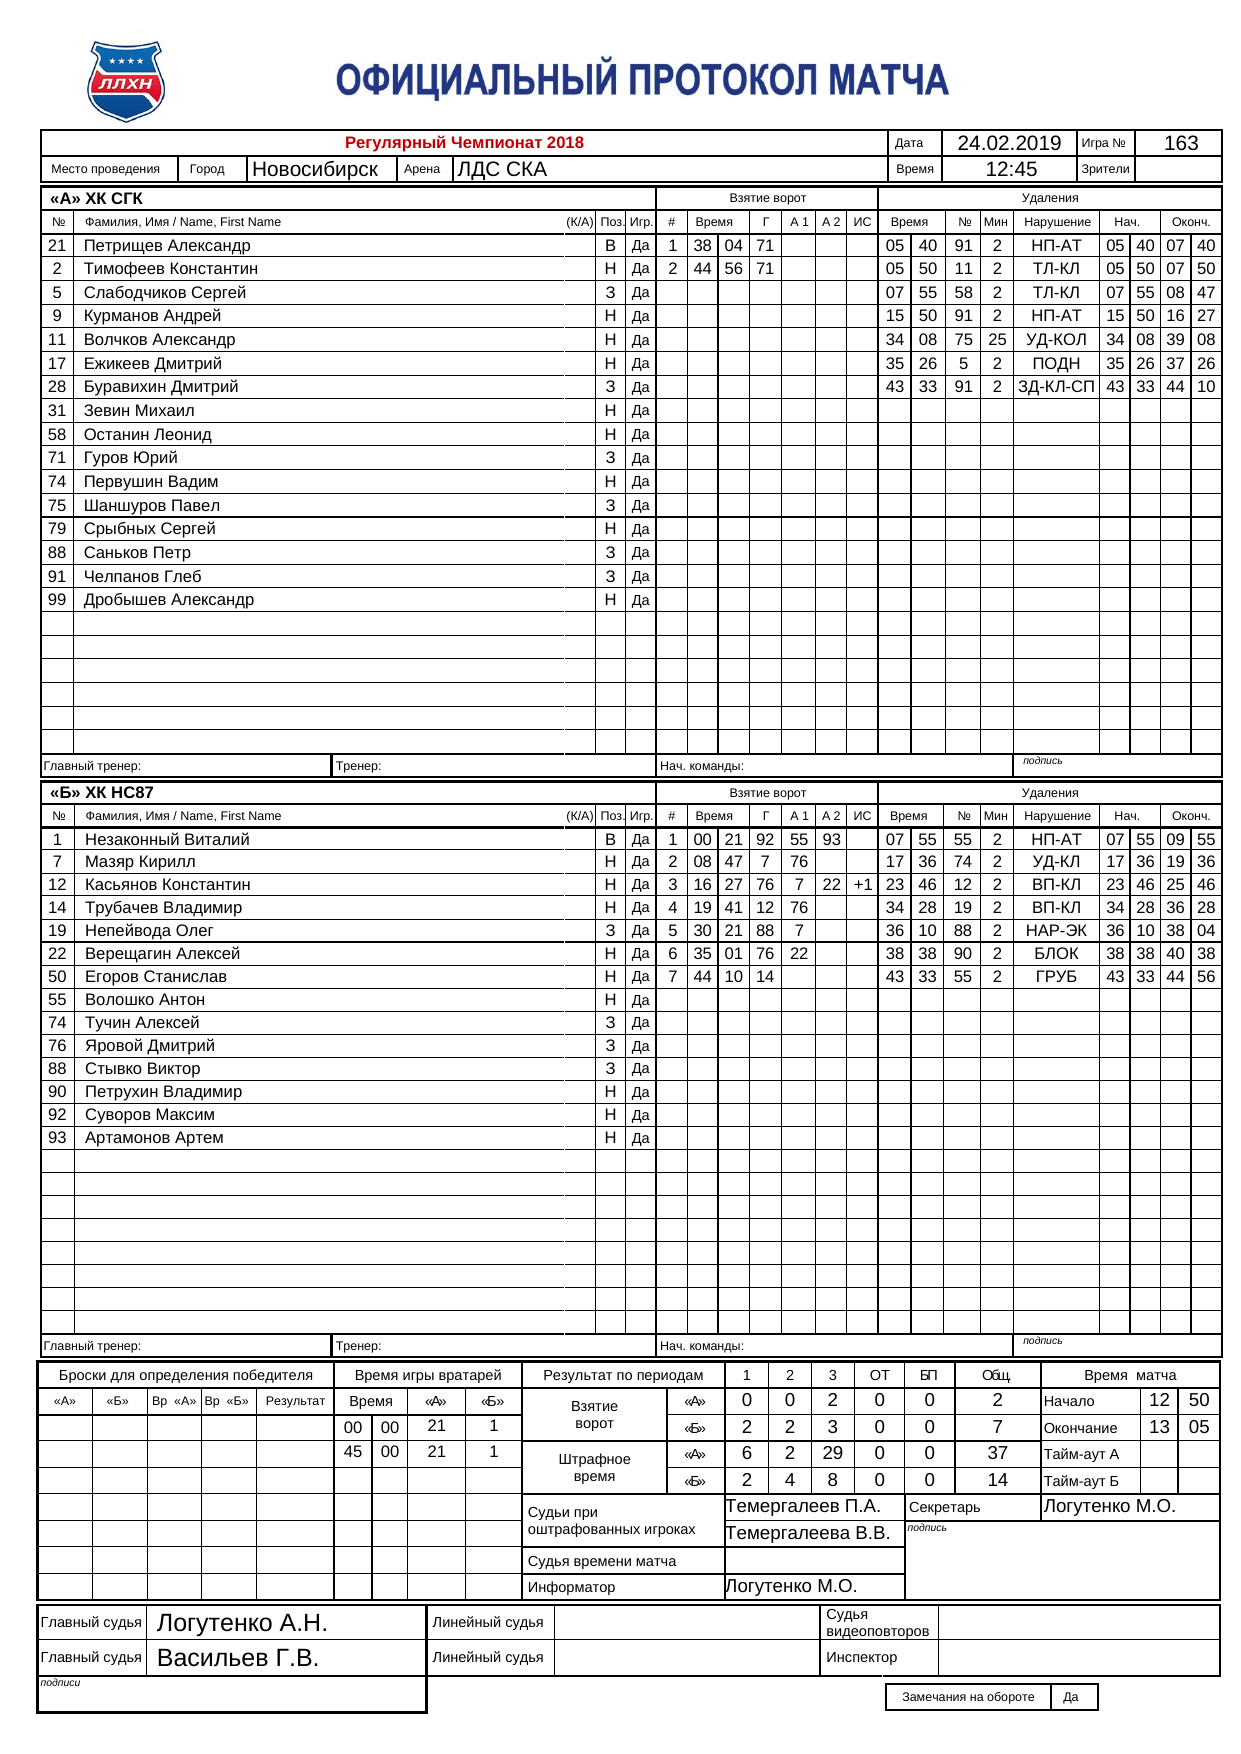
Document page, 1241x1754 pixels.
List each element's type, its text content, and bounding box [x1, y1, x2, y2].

table_cell [847, 989, 877, 1011]
table_cell 2 [981, 376, 1013, 398]
table_cell Вр «Б» [202, 1389, 256, 1413]
table_cell 28 [1131, 896, 1160, 918]
table_cell Да [626, 470, 655, 493]
table_cell [148, 1547, 201, 1573]
table_cell [912, 1150, 943, 1172]
table_cell [565, 1058, 595, 1079]
table_cell [1192, 399, 1221, 422]
table_cell Н [596, 896, 625, 918]
table_cell [257, 1574, 333, 1599]
table_cell [847, 1081, 877, 1103]
table_cell Судья времени матча [523, 1548, 724, 1573]
table_cell [981, 1242, 1013, 1264]
table_cell [42, 1311, 74, 1333]
table_cell [42, 683, 73, 706]
table_cell [719, 730, 749, 753]
table_cell 76 [782, 896, 815, 918]
table_cell 12 [1141, 1389, 1177, 1413]
table_cell 12 [944, 874, 980, 895]
table_cell 00 [335, 1416, 371, 1440]
table_cell [750, 588, 781, 611]
table_cell [1131, 470, 1160, 493]
table_cell [93, 1494, 147, 1520]
table_cell [750, 541, 781, 564]
table_cell [816, 328, 846, 351]
table_cell [782, 541, 815, 564]
table_cell 55 [912, 829, 943, 849]
table_cell [816, 612, 846, 634]
table_cell [75, 1173, 564, 1195]
table_cell [1161, 683, 1190, 706]
table_cell [912, 636, 945, 658]
table_cell Н [596, 966, 625, 987]
table_cell 55 [1192, 829, 1221, 849]
table_cell [816, 1196, 846, 1218]
table_cell Да [626, 850, 655, 872]
table_cell [74, 707, 564, 729]
table_cell [565, 1288, 595, 1310]
table_cell [719, 1081, 749, 1103]
table_cell [626, 707, 655, 729]
table_cell [1100, 1012, 1129, 1033]
table_cell [1161, 1265, 1190, 1287]
table_cell [1100, 989, 1129, 1011]
table_cell [257, 1441, 333, 1467]
table_cell [816, 1311, 846, 1333]
table_cell [944, 1196, 980, 1218]
table_cell [626, 1219, 655, 1241]
table_cell 11 [42, 328, 73, 351]
table_cell 2 [769, 1442, 811, 1467]
table_cell [912, 1265, 943, 1287]
table_header «Б» ХК HC87 [42, 783, 655, 803]
table_cell [719, 683, 749, 706]
table_cell Игр. [626, 805, 655, 826]
table_cell [719, 707, 749, 729]
table_cell 44 [688, 257, 717, 280]
table_cell [1100, 446, 1129, 469]
table_cell [816, 850, 846, 872]
table_cell [428, 1677, 882, 1711]
table_cell [42, 1265, 74, 1287]
table_cell [1131, 1288, 1160, 1310]
table_cell Линейный судья [428, 1606, 554, 1639]
table_cell [750, 1012, 781, 1033]
table_cell [816, 518, 846, 540]
table_cell Да [626, 1127, 655, 1149]
table_cell [981, 1081, 1013, 1103]
table_cell [1100, 1150, 1129, 1172]
table_cell [74, 683, 564, 706]
table_cell Тренер: [333, 755, 655, 776]
table_cell [946, 565, 980, 587]
table_cell 88 [944, 920, 980, 941]
table_cell [1131, 707, 1160, 729]
table_cell Мин [981, 805, 1013, 826]
table_cell [39, 1547, 92, 1573]
table_cell Нач. [1100, 805, 1160, 826]
table_cell [257, 1468, 333, 1493]
table_cell «А» [668, 1389, 724, 1413]
table_cell [626, 612, 655, 634]
table_cell Н [596, 989, 625, 1011]
table_cell [565, 730, 595, 753]
table_cell 44 [1161, 376, 1190, 398]
table_cell [879, 518, 910, 540]
table_cell [816, 1219, 846, 1241]
table_header Результат по периодам [523, 1363, 724, 1387]
table_cell 08 [1192, 328, 1221, 351]
table_cell [782, 1058, 815, 1079]
table_cell [408, 1468, 465, 1493]
table_cell [847, 730, 877, 753]
table_cell Петрищев Александр [74, 235, 564, 256]
table_cell [847, 328, 877, 351]
table_cell Да [626, 966, 655, 987]
table_cell [1192, 1219, 1221, 1241]
table_cell [596, 1150, 625, 1172]
table_cell [719, 1242, 749, 1264]
table_cell 01 [719, 943, 749, 964]
table_cell Да [626, 257, 655, 280]
table_cell # [657, 211, 687, 233]
table_cell 0 [769, 1389, 811, 1413]
table_cell Нач. [1100, 211, 1160, 233]
table_cell [782, 1265, 815, 1287]
table_cell [816, 943, 846, 964]
table_cell [373, 1521, 407, 1546]
table_cell [1161, 1081, 1190, 1103]
table_cell 39 [1161, 328, 1190, 351]
table_cell Окончание [1042, 1415, 1140, 1440]
table_cell Зрители [1078, 157, 1134, 181]
table_cell [879, 1288, 910, 1310]
table_header Удаления [879, 188, 1221, 209]
table_cell Главный судья [39, 1640, 146, 1675]
table_cell [1192, 1104, 1221, 1126]
table_cell [688, 1127, 717, 1149]
table_cell [944, 1242, 980, 1264]
table_cell 3 [657, 874, 687, 895]
table_cell № [946, 211, 980, 233]
table_cell [657, 1196, 687, 1218]
table_cell Информатор [523, 1575, 724, 1599]
table_cell [565, 399, 595, 422]
table_cell [657, 1242, 687, 1264]
table_cell подписи [39, 1677, 425, 1711]
table_cell Гуров Юрий [74, 446, 564, 469]
table_cell [981, 446, 1013, 469]
table_cell 55 [1131, 281, 1160, 303]
table_cell [750, 636, 781, 658]
table_cell [688, 541, 717, 564]
table_cell [657, 328, 687, 351]
table_cell [657, 352, 687, 374]
table_cell 34 [879, 896, 910, 918]
table_cell [373, 1574, 407, 1599]
table_cell Линейный судья [428, 1640, 554, 1675]
table_cell 10 [1131, 920, 1160, 941]
table_cell [1161, 1058, 1190, 1079]
table_cell Стывко Виктор [75, 1058, 564, 1079]
table_cell 93 [816, 829, 846, 849]
table_cell [565, 1173, 595, 1195]
table_cell [944, 1219, 980, 1241]
table_cell Нач. команды: [657, 755, 1012, 776]
table_cell [847, 1150, 877, 1172]
table_cell 29 [812, 1442, 854, 1467]
table_cell 0 [855, 1389, 904, 1413]
table_cell Да [626, 376, 655, 398]
table_cell [719, 1288, 749, 1310]
table_cell 46 [1192, 874, 1221, 895]
table_cell [847, 446, 877, 469]
table_cell [1131, 1173, 1160, 1195]
table_cell З [596, 376, 625, 398]
table_cell [912, 588, 945, 611]
table_cell [847, 1127, 877, 1149]
table_cell [719, 1127, 749, 1149]
table_cell [1131, 1012, 1160, 1033]
table_cell [912, 1242, 943, 1264]
table_cell ТЛ-КЛ [1014, 281, 1099, 303]
table_cell [750, 1058, 781, 1079]
table_cell [782, 1196, 815, 1218]
table_cell 19 [688, 896, 717, 918]
table_cell [1014, 1104, 1099, 1126]
table_cell [879, 683, 910, 706]
table_cell [565, 707, 595, 729]
table_cell 2 [812, 1389, 854, 1413]
table_cell [816, 1012, 846, 1033]
table_cell [596, 659, 625, 682]
table_cell [816, 1058, 846, 1079]
table_cell [912, 399, 945, 422]
table_cell Время [688, 211, 749, 233]
table_cell З [596, 565, 625, 587]
table_cell [782, 235, 815, 256]
table_cell [75, 1242, 564, 1264]
table_cell 22 [42, 943, 74, 964]
table_cell [1100, 659, 1129, 682]
table_cell «А» [668, 1442, 724, 1467]
table_cell [565, 683, 595, 706]
table_cell [719, 494, 749, 516]
table_cell [750, 707, 781, 729]
table_cell Штрафное время [523, 1442, 666, 1493]
table_cell [1192, 636, 1221, 658]
table_cell Новосибирск [248, 157, 396, 181]
table_cell [879, 1012, 910, 1033]
table_cell [335, 1468, 371, 1493]
table_cell 91 [946, 305, 980, 327]
table_cell [946, 588, 980, 611]
table_cell [93, 1574, 147, 1599]
table_cell [1192, 494, 1221, 516]
table_cell [981, 636, 1013, 658]
table_cell [1131, 1219, 1160, 1241]
table_cell [981, 1058, 1013, 1079]
table_cell [719, 1150, 749, 1172]
table_cell 13 [1141, 1415, 1177, 1440]
table_cell [750, 518, 781, 540]
table_cell 91 [42, 565, 73, 587]
table_cell 43 [879, 966, 910, 987]
table_cell 25 [1161, 874, 1190, 895]
table_cell [1192, 659, 1221, 682]
table_cell [565, 470, 595, 493]
table_cell [1100, 683, 1129, 706]
table_cell [688, 399, 717, 422]
table_cell ВП-КЛ [1014, 896, 1099, 918]
table_cell 58 [42, 423, 73, 445]
table_cell Волчков Александр [74, 328, 564, 351]
table_cell 35 [688, 943, 717, 964]
table_cell [816, 399, 846, 422]
table_cell [816, 1127, 846, 1149]
table_cell [719, 565, 749, 587]
table_cell [565, 518, 595, 540]
table_cell Да [626, 281, 655, 303]
table_cell Логутенко А.Н. [147, 1606, 425, 1639]
table_cell [782, 730, 815, 753]
table_cell [847, 1012, 877, 1033]
table_cell [657, 1012, 687, 1033]
table_cell [1014, 730, 1099, 753]
table_cell Волошко Антон [75, 989, 564, 1011]
table_cell Да [626, 1012, 655, 1033]
table_cell [688, 989, 717, 1011]
table_cell [816, 423, 846, 445]
table_cell [657, 636, 687, 658]
table_cell [688, 1196, 717, 1218]
table_header 163 [1136, 131, 1221, 155]
table_cell [719, 612, 749, 634]
table_cell [946, 541, 980, 564]
table_cell [847, 920, 877, 941]
table_cell 21 [719, 829, 749, 849]
table_cell [1131, 659, 1160, 682]
table_cell [74, 636, 564, 658]
table_cell [944, 1035, 980, 1057]
table_cell 04 [719, 235, 749, 256]
table_cell [373, 1468, 407, 1493]
table_cell [981, 1311, 1013, 1333]
table_cell 35 [879, 352, 910, 374]
table_cell [42, 612, 73, 634]
table_cell [1141, 1468, 1177, 1493]
table_cell [879, 494, 910, 516]
table_cell [626, 1288, 655, 1310]
table_cell «А» [408, 1389, 465, 1413]
table_cell [565, 1196, 595, 1218]
table_cell [847, 1311, 877, 1333]
table_cell [912, 989, 943, 1011]
table_cell ТЛ-КЛ [1014, 257, 1099, 280]
table_cell 56 [1192, 966, 1221, 987]
table_cell [750, 494, 781, 516]
table_cell 50 [42, 966, 74, 987]
table_cell +1 [847, 874, 877, 895]
table_cell 28 [912, 896, 943, 918]
table_cell 55 [42, 989, 74, 1011]
table_cell Результат [257, 1389, 333, 1413]
table_cell [981, 1288, 1013, 1310]
table_cell [1131, 518, 1160, 540]
table_cell 40 [1131, 235, 1160, 256]
table_cell [750, 1242, 781, 1264]
table_cell [1014, 1288, 1099, 1310]
table_cell [1131, 1242, 1160, 1264]
table_cell [782, 1150, 815, 1172]
table_cell [1014, 1311, 1099, 1333]
table_cell Нарушение [1014, 211, 1099, 233]
table_cell [879, 1104, 910, 1126]
table_cell 46 [1131, 874, 1160, 895]
table_cell [596, 730, 625, 753]
table_cell 71 [42, 446, 73, 469]
table_header Замечания на обороте [887, 1685, 1050, 1709]
table_cell 12 [42, 874, 74, 895]
table_cell подпись [1014, 1335, 1221, 1356]
table_cell [944, 989, 980, 1011]
table_cell 23 [879, 874, 910, 895]
table_cell [1131, 683, 1160, 706]
table_cell [750, 423, 781, 445]
table_cell [782, 1288, 815, 1310]
table_cell Тайм-аут Б [1042, 1468, 1140, 1493]
table_cell [1014, 1035, 1099, 1057]
table_cell 91 [946, 235, 980, 256]
table_cell [565, 659, 595, 682]
table_cell [879, 541, 910, 564]
table_cell [688, 636, 717, 658]
table_cell [946, 446, 980, 469]
table_cell [1100, 1242, 1129, 1264]
table_cell [1131, 1196, 1160, 1218]
table_cell [466, 1494, 521, 1520]
table_cell [565, 1104, 595, 1126]
table_cell [688, 1219, 717, 1241]
table_cell [816, 376, 846, 398]
table_cell Арена [398, 157, 452, 181]
table_cell [1014, 446, 1099, 469]
table_cell [847, 896, 877, 918]
table_cell [39, 1416, 92, 1440]
table_cell [750, 470, 781, 493]
table_cell А 2 [816, 805, 846, 826]
table_cell [719, 636, 749, 658]
table_cell [750, 1196, 781, 1218]
table_cell [946, 494, 980, 516]
table_cell [1100, 1265, 1129, 1287]
table_cell [565, 850, 595, 872]
table_cell [816, 352, 846, 374]
table_cell [944, 1058, 980, 1079]
table_cell Н [596, 328, 625, 351]
table_cell 88 [750, 920, 781, 941]
table_cell [148, 1521, 201, 1546]
table_header Дата [889, 131, 941, 155]
table_cell 5 [657, 920, 687, 941]
table_cell [688, 352, 717, 374]
table_cell [981, 683, 1013, 706]
table_cell [657, 565, 687, 587]
table_cell Верещагин Алексей [75, 943, 564, 964]
table_cell Да [626, 829, 655, 849]
table_cell [946, 470, 980, 493]
table_cell [565, 1265, 595, 1287]
table_cell [1192, 730, 1221, 753]
table_cell Да [626, 1104, 655, 1126]
table_cell 05 [879, 235, 910, 256]
table_cell [816, 235, 846, 256]
table_cell [1131, 1150, 1160, 1172]
table_cell [93, 1441, 147, 1467]
table_cell [596, 683, 625, 706]
table_cell [688, 423, 717, 445]
table_cell Фамилия, Имя / Name, First Name [74, 211, 565, 233]
table_cell [565, 281, 595, 303]
table_cell [1014, 636, 1099, 658]
table_cell [750, 1150, 781, 1172]
table_cell [847, 281, 877, 303]
table_cell [688, 730, 717, 753]
table_cell Да [626, 423, 655, 445]
table_header Игра № [1078, 131, 1134, 155]
table_cell [782, 1104, 815, 1126]
table_header Время матча [1042, 1363, 1219, 1387]
table_cell [1192, 565, 1221, 587]
table_cell 50 [912, 257, 945, 280]
table_cell [1161, 730, 1190, 753]
table_cell 36 [912, 850, 943, 872]
table_cell [42, 659, 73, 682]
table_cell 7 [42, 850, 74, 872]
table_cell [816, 730, 846, 753]
table_cell 74 [42, 470, 73, 493]
table_cell 35 [1100, 352, 1129, 374]
table_cell Да [626, 588, 655, 611]
table_cell [816, 1035, 846, 1057]
table_cell 07 [1100, 281, 1129, 303]
table_cell [75, 1150, 564, 1172]
table_cell [1131, 399, 1160, 422]
table_cell 2 [981, 352, 1013, 374]
table_cell Дробышев Александр [74, 588, 564, 611]
table_cell 75 [946, 328, 980, 351]
table_cell 33 [1131, 376, 1160, 398]
table_cell 38 [879, 943, 910, 964]
table_cell [1014, 1150, 1099, 1172]
table_cell Н [596, 850, 625, 872]
table_cell [981, 494, 1013, 516]
table_cell [912, 446, 945, 469]
table_cell [816, 1173, 846, 1195]
table_cell [946, 399, 980, 422]
table_cell [847, 423, 877, 445]
table_cell ИС [847, 211, 877, 233]
table_cell 05 [1100, 235, 1129, 256]
table_cell 0 [905, 1389, 954, 1413]
table_cell Да [626, 1058, 655, 1079]
table_cell [74, 730, 564, 753]
table_cell Да [626, 541, 655, 564]
table_cell 92 [42, 1104, 74, 1126]
table_cell [879, 636, 910, 658]
table_cell [719, 305, 749, 327]
table_cell [946, 612, 980, 634]
table_cell 91 [946, 376, 980, 398]
table_cell Буравихин Дмитрий [74, 376, 564, 398]
table_cell [1141, 1441, 1177, 1467]
table_cell [782, 1127, 815, 1149]
table_cell [1161, 1035, 1190, 1057]
table_cell 2 [981, 235, 1013, 256]
table_cell Н [596, 423, 625, 445]
table_cell [42, 1242, 74, 1264]
table_cell [750, 305, 781, 327]
table_cell [719, 1219, 749, 1241]
table_cell [1100, 541, 1129, 564]
table_cell 1 [466, 1416, 521, 1440]
table_cell [782, 707, 815, 729]
table_cell Темергалеев П.А. [726, 1495, 904, 1520]
table_cell [879, 446, 910, 469]
table_cell ПОДН [1014, 352, 1099, 374]
table_cell [912, 494, 945, 516]
table_cell 17 [879, 850, 910, 872]
table_cell [202, 1494, 256, 1520]
table_cell [981, 1104, 1013, 1126]
table_cell [1014, 565, 1099, 587]
table_cell Взятие ворот [523, 1389, 666, 1440]
table_cell Н [596, 305, 625, 327]
table_cell НАР-ЭК [1014, 920, 1099, 941]
table_cell [1131, 423, 1160, 445]
table_cell 14 [750, 966, 781, 987]
table_cell Игр. [626, 211, 655, 233]
table_cell Мин [981, 211, 1013, 233]
table_cell [657, 588, 687, 611]
table_cell [555, 1640, 819, 1675]
table_cell 38 [1161, 920, 1190, 941]
table_cell [688, 376, 717, 398]
table_cell [847, 1265, 877, 1287]
table_cell [565, 920, 595, 941]
table_cell [565, 943, 595, 964]
table_cell [1131, 1104, 1160, 1126]
table_cell [879, 1173, 910, 1195]
table_cell [847, 1035, 877, 1057]
table_cell [782, 1173, 815, 1195]
table_cell [1161, 565, 1190, 587]
table_cell [944, 1150, 980, 1172]
table_cell 07 [879, 281, 910, 303]
table_cell 9 [42, 305, 73, 327]
table_cell [335, 1494, 371, 1520]
table_cell [1014, 1081, 1099, 1103]
table_cell [782, 1242, 815, 1264]
table_cell [657, 376, 687, 398]
table_cell Первушин Вадим [74, 470, 564, 493]
table_cell [1100, 730, 1129, 753]
table_cell Васильев Г.В. [147, 1640, 425, 1675]
table_cell [565, 494, 595, 516]
table_cell 33 [912, 376, 945, 398]
table_cell Судья видеоповторов [821, 1606, 938, 1639]
table_cell 7 [657, 966, 687, 987]
table_cell [1100, 1058, 1129, 1079]
table_cell [1161, 707, 1190, 729]
table_cell [1100, 612, 1129, 634]
table_cell [1131, 1058, 1160, 1079]
table_cell Время [879, 211, 945, 233]
table_cell [847, 541, 877, 564]
table_cell [847, 850, 877, 872]
table_cell 1 [466, 1441, 521, 1467]
table_cell [816, 470, 846, 493]
table_cell 56 [719, 257, 749, 280]
table_cell [750, 730, 781, 753]
table_cell Н [596, 399, 625, 422]
table_cell Главный судья [39, 1606, 146, 1639]
table_cell [1100, 470, 1129, 493]
table_cell [782, 518, 815, 540]
table_header Да [1052, 1685, 1097, 1709]
table_cell [688, 565, 717, 587]
table_cell [847, 588, 877, 611]
table_cell [1161, 1127, 1190, 1149]
table_cell [879, 707, 910, 729]
table_cell [657, 399, 687, 422]
table_cell [688, 305, 717, 327]
table_cell [565, 1035, 595, 1057]
table_cell 74 [42, 1012, 74, 1033]
table_cell [879, 1242, 910, 1264]
table_cell [1014, 1127, 1099, 1149]
table_cell [657, 1058, 687, 1079]
table_cell подпись [906, 1522, 1219, 1599]
table_cell [750, 612, 781, 634]
table_cell 34 [1100, 328, 1129, 351]
table_cell [1161, 989, 1190, 1011]
table_cell [946, 423, 980, 445]
table_cell Саньков Петр [74, 541, 564, 564]
table_cell [879, 989, 910, 1011]
table_cell [657, 518, 687, 540]
table_cell 12 [750, 896, 781, 918]
table_cell Челпанов Глеб [74, 565, 564, 587]
table_cell 36 [1131, 850, 1160, 872]
table_cell [944, 1288, 980, 1310]
table_cell 7 [956, 1415, 1040, 1440]
table_cell № [42, 805, 74, 826]
table_cell [75, 1265, 564, 1287]
table_cell 7 [782, 920, 815, 941]
table_cell [1014, 1242, 1099, 1264]
table_cell [148, 1468, 201, 1493]
table_cell 21 [42, 235, 73, 256]
table_cell 10 [912, 920, 943, 941]
table_cell Место проведения [42, 157, 177, 181]
table_cell [596, 707, 625, 729]
table_cell [719, 352, 749, 374]
table_cell [39, 1574, 92, 1599]
table_cell [944, 1104, 980, 1126]
table_cell [335, 1574, 371, 1599]
table_cell Н [596, 1104, 625, 1126]
table_cell Нач. команды: [657, 1335, 1012, 1356]
table_cell Да [626, 305, 655, 327]
table_cell [202, 1521, 256, 1546]
table_cell [1192, 1012, 1221, 1033]
table_cell Егоров Станислав [75, 966, 564, 987]
table_cell 50 [1179, 1389, 1219, 1413]
table_cell [847, 1173, 877, 1195]
table_cell [1161, 423, 1190, 445]
table_cell [93, 1547, 147, 1573]
table_cell 38 [912, 943, 943, 964]
table_cell [1131, 636, 1160, 658]
table_cell [816, 920, 846, 941]
table_cell 38 [688, 235, 717, 256]
table_cell [816, 281, 846, 303]
table_cell 47 [719, 850, 749, 872]
table_cell Н [596, 518, 625, 540]
table_cell [596, 1219, 625, 1241]
table_cell [373, 1547, 407, 1573]
table_cell 28 [1192, 896, 1221, 918]
table_cell 0 [855, 1468, 904, 1493]
table_cell 0 [855, 1442, 904, 1467]
table_cell [565, 446, 595, 469]
table_cell [1161, 494, 1190, 516]
table_cell [1131, 541, 1160, 564]
table_cell [782, 565, 815, 587]
table_cell Суворов Максим [75, 1104, 564, 1126]
table_cell 76 [750, 943, 781, 964]
table_cell [912, 470, 945, 493]
table_cell [912, 1081, 943, 1103]
table_cell [596, 636, 625, 658]
table_cell [596, 1196, 625, 1218]
table_cell 2 [769, 1415, 811, 1440]
table_cell 16 [688, 874, 717, 895]
table_cell ГРУБ [1014, 966, 1099, 987]
table_cell [719, 281, 749, 303]
table_cell [1192, 683, 1221, 706]
table_cell 7 [782, 874, 815, 895]
table_cell [565, 257, 595, 280]
table_cell [626, 1196, 655, 1218]
table_cell 93 [42, 1127, 74, 1149]
table_cell 23 [1100, 874, 1129, 895]
table_cell [596, 612, 625, 634]
table_cell [879, 399, 910, 422]
table_cell [782, 1311, 815, 1333]
table_cell [981, 707, 1013, 729]
table_cell [879, 1127, 910, 1149]
table_cell [626, 1265, 655, 1287]
table_cell З [596, 1035, 625, 1057]
table_cell [565, 1081, 595, 1103]
table_cell [1161, 1196, 1190, 1218]
table_cell Петрухин Владимир [75, 1081, 564, 1103]
table_cell [565, 1127, 595, 1149]
table_cell 11 [946, 257, 980, 280]
table_cell [847, 305, 877, 327]
table_cell [946, 659, 980, 682]
table_cell [1100, 1104, 1129, 1126]
table_cell [1192, 1150, 1221, 1172]
table_cell [782, 1035, 815, 1057]
table_cell [1192, 707, 1221, 729]
table_cell З [596, 920, 625, 941]
table_cell [1014, 588, 1099, 611]
table_cell Ежикеев Дмитрий [74, 352, 564, 374]
table_cell 0 [905, 1468, 954, 1493]
table_cell [42, 1288, 74, 1310]
table_cell [750, 1219, 781, 1241]
table_cell [719, 470, 749, 493]
table_cell [1179, 1441, 1219, 1467]
table_cell 6 [657, 943, 687, 964]
table_cell [42, 730, 73, 753]
table_cell [657, 423, 687, 445]
table_cell [657, 1104, 687, 1126]
table_cell [750, 352, 781, 374]
table_cell [1192, 989, 1221, 1011]
table_cell [1161, 612, 1190, 634]
table_cell «Б» [668, 1415, 724, 1440]
table_cell [148, 1416, 201, 1440]
table_cell [981, 1012, 1013, 1033]
table_cell [148, 1441, 201, 1467]
table_cell [565, 966, 595, 987]
table_cell Тайм-аут А [1042, 1441, 1140, 1467]
table_cell [1161, 588, 1190, 611]
table_cell [879, 470, 910, 493]
table_cell [1192, 1311, 1221, 1333]
table_cell [816, 257, 846, 280]
table_cell 15 [1100, 305, 1129, 327]
table_cell 37 [956, 1442, 1040, 1467]
table_cell 55 [944, 829, 980, 849]
table_cell НП-АТ [1014, 829, 1099, 849]
table_cell 76 [42, 1035, 74, 1057]
table_cell [626, 636, 655, 658]
table_cell УД-КОЛ [1014, 328, 1099, 351]
table_cell [1014, 1012, 1099, 1033]
table_cell [847, 636, 877, 658]
table_cell [466, 1574, 521, 1599]
table_cell [981, 399, 1013, 422]
table_cell 44 [1161, 966, 1190, 987]
table_cell Незаконный Виталий [75, 829, 564, 849]
table_cell [565, 1219, 595, 1241]
table_cell [816, 1081, 846, 1103]
table_cell [782, 588, 815, 611]
table_cell 88 [42, 1058, 74, 1079]
table_cell 07 [1100, 829, 1129, 849]
table_cell «Б» [668, 1468, 724, 1493]
table_cell [912, 1035, 943, 1057]
table_cell 40 [912, 235, 945, 256]
table_cell [688, 446, 717, 469]
table_cell [1131, 1081, 1160, 1103]
table_cell Да [626, 446, 655, 469]
table_cell [688, 588, 717, 611]
table_cell Да [626, 989, 655, 1011]
table_cell [719, 446, 749, 469]
table_cell 00 [373, 1441, 407, 1467]
table_cell 08 [1131, 328, 1160, 351]
table_cell 55 [1131, 829, 1160, 849]
table_cell 07 [879, 829, 910, 849]
table_cell 8 [812, 1468, 854, 1493]
table_cell [816, 896, 846, 918]
table_cell [75, 1288, 564, 1310]
table_cell № [944, 805, 980, 826]
table_cell [816, 565, 846, 587]
table_cell [408, 1494, 465, 1520]
table_cell 04 [1192, 920, 1221, 941]
table_cell [1161, 1219, 1190, 1241]
table_cell [1100, 588, 1129, 611]
table_cell [719, 1311, 749, 1333]
table_cell [202, 1468, 256, 1493]
table_cell Главный тренер: [42, 755, 330, 776]
table_cell [1192, 1242, 1221, 1264]
table_cell [912, 730, 945, 753]
table_cell 43 [1100, 376, 1129, 398]
table_cell 2 [657, 850, 687, 872]
table_cell [1161, 1012, 1190, 1033]
table_cell [879, 1150, 910, 1172]
table_cell Мазяр Кирилл [75, 850, 564, 872]
table_cell [75, 1311, 564, 1333]
table_cell «Б » [466, 1389, 521, 1413]
table_cell 5 [946, 352, 980, 374]
table_cell [657, 541, 687, 564]
table_cell [688, 518, 717, 540]
table_cell Н [596, 1081, 625, 1103]
table_cell [75, 1196, 564, 1218]
table_cell [688, 612, 717, 634]
table_cell 0 [726, 1389, 768, 1413]
table_cell [688, 494, 717, 516]
table_cell 4 [769, 1468, 811, 1493]
table_cell [688, 1288, 717, 1310]
table_cell [912, 541, 945, 564]
table_cell [719, 1196, 749, 1218]
table_cell ИС [847, 805, 877, 826]
table_cell [944, 1265, 980, 1287]
table_cell [944, 1173, 980, 1195]
table_header Броски для определения победителя [39, 1363, 333, 1387]
table_cell [565, 612, 595, 634]
table_cell 50 [1131, 305, 1160, 327]
table_cell [1192, 1288, 1221, 1310]
table_cell [981, 1035, 1013, 1057]
table_cell [782, 683, 815, 706]
table_cell [565, 989, 595, 1011]
table_cell Да [626, 1081, 655, 1103]
table_cell [565, 541, 595, 564]
table_cell [981, 1196, 1013, 1218]
table_header 2 [769, 1363, 811, 1387]
table_cell [1100, 1288, 1129, 1310]
table_cell [1131, 446, 1160, 469]
table_cell Да [626, 874, 655, 895]
table_cell [1161, 518, 1190, 540]
table_cell [257, 1416, 333, 1440]
table_cell [657, 1265, 687, 1287]
table_cell [688, 1035, 717, 1057]
table_cell [750, 1288, 781, 1310]
table_cell [1100, 423, 1129, 445]
table_cell [565, 1311, 595, 1333]
table_cell [816, 966, 846, 987]
table_cell Да [626, 328, 655, 351]
table_cell [466, 1521, 521, 1546]
table_cell [202, 1574, 256, 1599]
table_cell [1192, 446, 1221, 469]
table_cell 44 [688, 966, 717, 987]
table_cell Да [626, 943, 655, 964]
table_header ОТ [855, 1363, 904, 1387]
table_cell [981, 730, 1013, 753]
table_cell [596, 1265, 625, 1287]
table_cell 34 [879, 328, 910, 351]
table_cell [847, 966, 877, 987]
table_cell [657, 612, 687, 634]
table_cell [657, 470, 687, 493]
table_cell [657, 1081, 687, 1103]
table_cell [657, 1219, 687, 1241]
table_cell [719, 399, 749, 422]
table_cell 55 [912, 281, 945, 303]
table_cell [565, 829, 595, 849]
table_cell 2 [981, 850, 1013, 872]
table_cell [750, 1265, 781, 1287]
table_cell [626, 1150, 655, 1172]
table_cell Н [596, 257, 625, 280]
table_cell [657, 305, 687, 327]
table_header 1 [726, 1363, 768, 1387]
table_cell 5 [42, 281, 73, 303]
table_cell [335, 1521, 371, 1546]
table_header Время игры вратарей [335, 1363, 521, 1387]
table_cell [912, 518, 945, 540]
table_cell [1161, 1288, 1190, 1310]
table_cell [719, 588, 749, 611]
table_cell [944, 1081, 980, 1103]
table_cell [1100, 1173, 1129, 1195]
table_cell [1192, 612, 1221, 634]
table_cell [782, 989, 815, 1011]
table_cell Оконч. [1161, 211, 1221, 233]
table_cell 43 [879, 376, 910, 398]
table_cell Артамонов Артем [75, 1127, 564, 1149]
table_cell [657, 730, 687, 753]
table_cell [1161, 1150, 1190, 1172]
table_cell [1100, 1035, 1129, 1057]
table_cell А 1 [782, 211, 815, 233]
table_cell [946, 636, 980, 658]
table_cell [750, 1035, 781, 1057]
table_cell [719, 376, 749, 398]
table_cell [565, 328, 595, 351]
table_cell 22 [816, 874, 846, 895]
table_cell [1014, 1265, 1099, 1287]
table_cell [408, 1521, 465, 1546]
table_cell [1014, 683, 1099, 706]
table_cell [912, 1058, 943, 1079]
table_cell [912, 707, 945, 729]
table_cell [879, 423, 910, 445]
table_cell [39, 1441, 92, 1467]
table_cell [1192, 1035, 1221, 1057]
table_cell 36 [1100, 920, 1129, 941]
table_cell [981, 518, 1013, 540]
table_cell 50 [1192, 257, 1221, 280]
table_cell [816, 446, 846, 469]
table_cell 0 [855, 1415, 904, 1440]
table_cell Н [596, 943, 625, 964]
table_cell [1014, 494, 1099, 516]
table_cell [939, 1640, 1219, 1675]
table_cell Курманов Андрей [74, 305, 564, 327]
table_cell [1192, 423, 1221, 445]
table_cell [719, 1035, 749, 1057]
table_cell [257, 1494, 333, 1520]
table_cell Да [626, 896, 655, 918]
table_cell [912, 1288, 943, 1310]
table_cell [1192, 1058, 1221, 1079]
table_cell [816, 305, 846, 327]
table_cell 40 [1192, 235, 1221, 256]
table_cell [555, 1606, 819, 1639]
table_cell В [596, 829, 625, 849]
table_cell [879, 1265, 910, 1287]
table_cell В [596, 235, 625, 256]
table_cell 2 [981, 305, 1013, 327]
table_header БП [905, 1363, 954, 1387]
table_cell [981, 423, 1013, 445]
table_cell 2 [981, 966, 1013, 987]
table_cell [148, 1494, 201, 1520]
table_cell 88 [42, 541, 73, 564]
table_cell [1131, 1035, 1160, 1057]
table_cell 46 [912, 874, 943, 895]
table_cell Тренер: [333, 1335, 655, 1356]
table_cell [1014, 423, 1099, 445]
table_cell 92 [750, 829, 781, 849]
table_cell Начало [1042, 1389, 1140, 1413]
table_cell [1131, 989, 1160, 1011]
table_cell Логутенко М.О. [1042, 1495, 1219, 1520]
table_cell З [596, 1058, 625, 1079]
table_cell «А» [39, 1389, 92, 1413]
table_cell [657, 1288, 687, 1310]
table_cell [596, 1288, 625, 1310]
table_cell [1131, 1265, 1160, 1287]
table_cell 33 [912, 966, 943, 987]
table_cell [1100, 565, 1129, 587]
table_cell [1192, 1173, 1221, 1195]
table_cell [782, 636, 815, 658]
table_cell [565, 352, 595, 374]
table_cell [816, 1104, 846, 1126]
table_cell [816, 494, 846, 516]
table_cell Тучин Алексей [75, 1012, 564, 1033]
table_cell [1161, 470, 1190, 493]
table_cell Г [750, 211, 781, 233]
table_cell НП-АТ [1014, 305, 1099, 327]
table_cell Останин Леонид [74, 423, 564, 445]
table_cell [782, 1012, 815, 1033]
table_cell 34 [1100, 896, 1129, 918]
table_cell [981, 1150, 1013, 1172]
table_cell [847, 352, 877, 374]
table_cell Да [626, 399, 655, 422]
table_cell 07 [1161, 257, 1190, 280]
table_cell [719, 541, 749, 564]
table_cell [750, 1173, 781, 1195]
table_cell [688, 707, 717, 729]
table_cell [816, 1242, 846, 1264]
table_cell ВП-КЛ [1014, 874, 1099, 895]
table_cell [939, 1606, 1219, 1639]
table_cell Тимофеев Константин [74, 257, 564, 280]
table_cell 21 [408, 1441, 465, 1467]
table_cell ЛДС СКА [454, 157, 887, 181]
table_cell 37 [1161, 352, 1190, 374]
table_cell [1014, 1173, 1099, 1195]
table_cell 41 [719, 896, 749, 918]
table_cell [1014, 612, 1099, 634]
table_cell [1161, 636, 1190, 658]
table_cell 07 [1161, 235, 1190, 256]
table_cell [565, 588, 595, 611]
table_cell [1100, 494, 1129, 516]
table_header «А» ХК СГК [42, 188, 655, 209]
table_cell 21 [719, 920, 749, 941]
table_cell [657, 446, 687, 469]
table_cell [1161, 659, 1190, 682]
table_cell [39, 1521, 92, 1546]
table_cell [1192, 1196, 1221, 1218]
table_cell [1179, 1468, 1219, 1493]
table_cell [1161, 399, 1190, 422]
table_cell 1 [657, 235, 687, 256]
table_cell 4 [657, 896, 687, 918]
table_cell 16 [1161, 305, 1190, 327]
table_cell [719, 1104, 749, 1126]
table_cell 2 [981, 829, 1013, 849]
table_cell [657, 1035, 687, 1057]
table_cell 33 [1131, 966, 1160, 987]
table_cell З [596, 281, 625, 303]
table_cell [42, 1219, 74, 1241]
table_cell [202, 1547, 256, 1573]
table_cell Поз. [596, 211, 625, 233]
table_cell [688, 1173, 717, 1195]
table_cell [1100, 399, 1129, 422]
table_cell [1014, 989, 1099, 1011]
table_cell [596, 1242, 625, 1264]
table_cell [565, 565, 595, 587]
table_cell [981, 565, 1013, 587]
table_cell [847, 659, 877, 682]
table_cell Вр «А» [148, 1389, 201, 1413]
table_cell [688, 1265, 717, 1287]
table_cell [816, 1288, 846, 1310]
table_cell [912, 565, 945, 587]
table_cell [981, 470, 1013, 493]
table_cell [912, 1173, 943, 1195]
table_cell 36 [1192, 850, 1221, 872]
table_cell [847, 707, 877, 729]
table_cell 19 [944, 896, 980, 918]
table_cell [816, 683, 846, 706]
table_cell Н [596, 588, 625, 611]
table_cell [257, 1547, 333, 1573]
table_cell УД-КЛ [1014, 850, 1099, 872]
table_cell 26 [912, 352, 945, 374]
table_cell [912, 683, 945, 706]
table_cell [466, 1468, 521, 1493]
table_cell [847, 1242, 877, 1264]
table_cell [335, 1547, 371, 1573]
table_cell [816, 541, 846, 564]
table_cell 74 [944, 850, 980, 872]
table_cell [1014, 470, 1099, 493]
table_cell [816, 1265, 846, 1287]
table_cell [1014, 541, 1099, 564]
table_cell [1100, 707, 1129, 729]
table_cell Инспектор [821, 1640, 938, 1675]
table_cell Секретарь [906, 1495, 1040, 1520]
table_cell Судьи при оштрафованных игроках [523, 1495, 724, 1546]
table_cell А 1 [782, 805, 815, 826]
table_header Удаления [879, 783, 1221, 803]
table_cell Трубачев Владимир [75, 896, 564, 918]
table_cell [1131, 565, 1160, 587]
table_cell [1014, 399, 1099, 422]
table_cell 71 [750, 257, 781, 280]
table_cell 00 [373, 1416, 407, 1440]
table_cell [1131, 730, 1160, 753]
table_cell [565, 235, 595, 256]
table_cell Оконч. [1161, 805, 1221, 826]
table_cell 55 [782, 829, 815, 849]
table_cell [944, 1127, 980, 1149]
table_cell [565, 636, 595, 658]
table_cell [1100, 1311, 1129, 1333]
table_cell [782, 966, 815, 987]
table_cell [42, 636, 73, 658]
table_cell [726, 1548, 904, 1573]
table_cell [782, 494, 815, 516]
table_cell 28 [42, 376, 73, 398]
table_cell Да [626, 235, 655, 256]
table_cell 2 [726, 1468, 768, 1493]
table_cell [75, 1219, 564, 1241]
table_cell [847, 1104, 877, 1126]
table_cell [42, 1196, 74, 1218]
table_cell 08 [912, 328, 945, 351]
table_cell А 2 [816, 211, 846, 233]
table_cell 30 [688, 920, 717, 941]
table_cell [847, 1058, 877, 1079]
table_cell [596, 1311, 625, 1333]
table_header 3 [812, 1363, 854, 1387]
table_cell [1192, 1127, 1221, 1149]
table_cell 40 [1161, 943, 1190, 964]
table_cell [202, 1441, 256, 1467]
table_cell [946, 707, 980, 729]
table_cell 38 [1100, 943, 1129, 964]
table_cell 2 [956, 1389, 1040, 1413]
table_cell [408, 1574, 465, 1599]
table_cell [1100, 1081, 1129, 1103]
table_cell [657, 683, 687, 706]
table_cell [688, 683, 717, 706]
table_cell 2 [981, 257, 1013, 280]
table_cell [750, 1104, 781, 1126]
table_cell [688, 1104, 717, 1126]
table_cell [257, 1521, 333, 1546]
table_cell [816, 707, 846, 729]
table_cell [750, 446, 781, 469]
table_cell [1192, 1265, 1221, 1287]
table_cell Время [879, 805, 943, 826]
table_cell [750, 376, 781, 398]
table_cell [565, 1242, 595, 1264]
table_cell [1192, 541, 1221, 564]
table_cell [750, 399, 781, 422]
table_cell 90 [42, 1081, 74, 1103]
table_cell [879, 1035, 910, 1057]
table_cell [946, 518, 980, 540]
table_cell [981, 1127, 1013, 1149]
table_cell [74, 659, 564, 682]
table_cell [912, 1219, 943, 1241]
table_cell [657, 989, 687, 1011]
table_cell 05 [879, 257, 910, 280]
table_cell [657, 281, 687, 303]
table_cell [39, 1494, 92, 1520]
table_cell 21 [408, 1416, 465, 1440]
table_cell 0 [905, 1442, 954, 1467]
table_cell [719, 423, 749, 445]
table_cell [657, 707, 687, 729]
table_cell 47 [1192, 281, 1221, 303]
table_cell [1100, 636, 1129, 658]
table_cell [879, 565, 910, 587]
table_cell [981, 588, 1013, 611]
table_cell [816, 989, 846, 1011]
table_cell [42, 1150, 74, 1172]
table_cell [847, 235, 877, 256]
table_cell [912, 659, 945, 682]
table_cell [981, 1219, 1013, 1241]
table_cell [1131, 1311, 1160, 1333]
table_cell [688, 1081, 717, 1103]
table_cell [782, 1081, 815, 1103]
table_cell [148, 1574, 201, 1599]
table_cell Срыбных Сергей [74, 518, 564, 540]
table_cell [847, 376, 877, 398]
table_cell [1100, 1127, 1129, 1149]
table_cell [719, 1058, 749, 1079]
table_cell [847, 494, 877, 516]
table_cell [879, 1311, 910, 1333]
table_cell [657, 1127, 687, 1149]
table_cell [688, 1058, 717, 1079]
table_cell [565, 305, 595, 327]
table_cell Касьянов Константин [75, 874, 564, 895]
table_cell Непейвода Олег [75, 920, 564, 941]
table_cell 1 [42, 829, 74, 849]
table_cell [719, 1173, 749, 1195]
table_cell 31 [42, 399, 73, 422]
table_cell Слабодчиков Сергей [74, 281, 564, 303]
table_cell 14 [42, 896, 74, 918]
table_cell [782, 376, 815, 398]
table_cell [750, 1081, 781, 1103]
table_cell [912, 1196, 943, 1218]
table_cell 43 [1100, 966, 1129, 987]
table_cell [847, 518, 877, 540]
table_cell 09 [1161, 829, 1190, 849]
table_cell 19 [1161, 850, 1190, 872]
table_cell Главный тренер: [42, 1335, 330, 1356]
table_cell [42, 1173, 74, 1195]
table_cell [719, 1012, 749, 1033]
table_cell (К/А) [565, 211, 595, 233]
table_cell Фамилия, Имя / Name, First Name [75, 805, 565, 826]
table_cell [42, 707, 73, 729]
table_cell Н [596, 1127, 625, 1149]
table_cell № [42, 211, 73, 233]
table_cell [1014, 659, 1099, 682]
table_cell [1161, 1173, 1190, 1195]
table_cell 0 [905, 1415, 954, 1440]
table_cell [719, 328, 749, 351]
table_cell З [596, 1012, 625, 1033]
table_cell [879, 1196, 910, 1218]
table_cell Нарушение [1014, 805, 1099, 826]
table_cell [750, 1127, 781, 1149]
table_cell 45 [335, 1441, 371, 1467]
picture [5, 28, 1179, 129]
table_cell «Б» [93, 1389, 147, 1413]
table_cell 2 [981, 896, 1013, 918]
table_cell [626, 1242, 655, 1264]
table_cell [1100, 518, 1129, 540]
table_cell [1192, 1081, 1221, 1103]
table_cell [782, 612, 815, 634]
table_cell 3 [812, 1415, 854, 1440]
table_cell [879, 1219, 910, 1241]
table_cell 10 [1192, 376, 1221, 398]
table_cell [912, 1012, 943, 1033]
table_cell [719, 1265, 749, 1287]
table_cell З [596, 541, 625, 564]
table_cell [981, 1173, 1013, 1195]
table_cell Да [626, 352, 655, 374]
table_cell [373, 1494, 407, 1520]
table_cell Яровой Дмитрий [75, 1035, 564, 1057]
table_cell Зевин Михаил [74, 399, 564, 422]
table_cell 79 [42, 518, 73, 540]
table_cell 71 [750, 235, 781, 256]
table_cell 12:45 [943, 157, 1076, 181]
table_cell [847, 1219, 877, 1241]
table_cell Время [335, 1389, 407, 1413]
table_cell Время [688, 805, 749, 826]
table_cell 10 [719, 966, 749, 987]
table_cell 2 [981, 281, 1013, 303]
table_cell 75 [42, 494, 73, 516]
table_cell [879, 612, 910, 634]
table_cell [565, 423, 595, 445]
table_cell [1161, 541, 1190, 564]
table_cell 19 [42, 920, 74, 941]
table_cell [847, 612, 877, 634]
table_cell [688, 1242, 717, 1264]
table_cell подпись [1014, 755, 1221, 776]
table_cell [596, 1173, 625, 1195]
table_cell Логутенко М.О. [726, 1575, 904, 1599]
table_cell [1161, 1311, 1190, 1333]
table_cell 08 [688, 850, 717, 872]
table_cell Н [596, 470, 625, 493]
table_cell Темергалеева В.В. [726, 1521, 904, 1546]
table_cell 55 [944, 966, 980, 987]
table_cell 50 [912, 305, 945, 327]
table_cell [1014, 1196, 1099, 1218]
table_cell # [657, 805, 687, 826]
table_cell [946, 683, 980, 706]
table_cell [946, 730, 980, 753]
table_cell 99 [42, 588, 73, 611]
table_cell [782, 446, 815, 469]
table_cell Н [596, 352, 625, 374]
table_cell [688, 1150, 717, 1172]
table_cell [1014, 1058, 1099, 1079]
table_cell 05 [1179, 1415, 1219, 1440]
table_cell [74, 612, 564, 634]
table_cell [912, 612, 945, 634]
table_cell [847, 257, 877, 280]
table_cell [565, 874, 595, 895]
table_header Регулярный Чемпионат 2018 [42, 131, 887, 155]
table_cell 08 [1161, 281, 1190, 303]
table_cell [816, 1150, 846, 1172]
table_cell [93, 1468, 147, 1493]
table_cell [912, 1127, 943, 1149]
table_cell [1100, 1196, 1129, 1218]
table_cell [688, 328, 717, 351]
table_cell ЗД-КЛ-СП [1014, 376, 1099, 398]
table_cell [879, 659, 910, 682]
table_cell [912, 423, 945, 445]
table_cell [750, 989, 781, 1011]
table_cell [879, 1058, 910, 1079]
table_cell З [596, 446, 625, 469]
table_cell 27 [719, 874, 749, 895]
table_cell [847, 829, 877, 849]
table_cell [1099, 1682, 1220, 1711]
table_cell [782, 1219, 815, 1241]
table_cell [944, 1311, 980, 1333]
table_cell [782, 281, 815, 303]
table_cell [847, 565, 877, 587]
table_cell [719, 989, 749, 1011]
table_cell Да [626, 920, 655, 941]
table_cell [912, 1104, 943, 1126]
table_cell [782, 423, 815, 445]
table_cell [879, 588, 910, 611]
table_cell [847, 943, 877, 964]
table_cell [782, 470, 815, 493]
table_cell [626, 1311, 655, 1333]
table_cell [847, 399, 877, 422]
table_cell [847, 470, 877, 493]
table_cell [1131, 1127, 1160, 1149]
table_cell 58 [946, 281, 980, 303]
table_cell 2 [981, 943, 1013, 964]
table_cell З [596, 494, 625, 516]
table_cell [1131, 612, 1160, 634]
table_cell 17 [1100, 850, 1129, 872]
table_cell [782, 305, 815, 327]
table_header Взятие ворот [657, 188, 877, 209]
table_cell [688, 281, 717, 303]
table_cell Да [626, 565, 655, 587]
table_cell [1192, 470, 1221, 493]
table_cell [626, 1173, 655, 1195]
table_cell [847, 1288, 877, 1310]
table_cell [93, 1521, 147, 1546]
table_cell 76 [782, 850, 815, 872]
table_header Общ. [956, 1363, 1040, 1387]
table_cell [719, 659, 749, 682]
table_cell [565, 896, 595, 918]
table_cell [750, 659, 781, 682]
table_cell [565, 1012, 595, 1033]
table_cell 36 [879, 920, 910, 941]
table_cell [750, 565, 781, 587]
table_cell 38 [1192, 943, 1221, 964]
table_header 24.02.2019 [943, 131, 1076, 155]
table_cell 38 [1131, 943, 1160, 964]
table_cell НП-АТ [1014, 235, 1099, 256]
table_cell Н [596, 874, 625, 895]
table_cell [1131, 494, 1160, 516]
table_cell [750, 1311, 781, 1333]
table_cell [750, 683, 781, 706]
table_cell Г [750, 805, 781, 826]
table_cell 6 [726, 1442, 768, 1467]
table_cell 05 [1100, 257, 1129, 280]
table_cell [816, 659, 846, 682]
table_cell 14 [956, 1468, 1040, 1493]
table_cell [1014, 707, 1099, 729]
table_cell [847, 683, 877, 706]
table_cell [981, 541, 1013, 564]
table_cell (К/А) [565, 805, 595, 826]
table_cell 26 [1192, 352, 1221, 374]
table_cell [657, 494, 687, 516]
table_cell [782, 352, 815, 374]
table_cell [626, 730, 655, 753]
table_cell 00 [688, 829, 717, 849]
table_cell 2 [981, 920, 1013, 941]
table_header Взятие ворот [657, 783, 877, 803]
table_cell Да [626, 494, 655, 516]
table_cell [688, 1012, 717, 1033]
table_cell [816, 588, 846, 611]
table_cell [688, 659, 717, 682]
table_cell [202, 1416, 256, 1440]
table_cell [912, 1311, 943, 1333]
table_cell 17 [42, 352, 73, 374]
table_cell 76 [750, 874, 781, 895]
table_cell [719, 518, 749, 540]
table_cell [1136, 157, 1221, 181]
table_cell [688, 470, 717, 493]
table_cell [565, 376, 595, 398]
table_cell 26 [1131, 352, 1160, 374]
table_cell 2 [726, 1415, 768, 1440]
table_cell [1192, 588, 1221, 611]
table_cell Шаншуров Павел [74, 494, 564, 516]
table_cell 50 [1131, 257, 1160, 280]
table_cell [39, 1468, 92, 1493]
table_cell [1131, 588, 1160, 611]
table_cell Да [626, 1035, 655, 1057]
table_cell [1014, 518, 1099, 540]
table_cell [1161, 446, 1190, 469]
table_cell [782, 659, 815, 682]
table_cell [657, 1173, 687, 1195]
table_cell Да [626, 518, 655, 540]
table_cell [626, 683, 655, 706]
table_cell [1100, 1219, 1129, 1241]
table_cell [782, 399, 815, 422]
table_cell Город [179, 157, 246, 181]
table_cell [944, 1012, 980, 1033]
table_cell [981, 612, 1013, 634]
table_cell [1161, 1242, 1190, 1264]
table_cell [93, 1416, 147, 1440]
table_cell [657, 1311, 687, 1333]
table_cell [408, 1547, 465, 1573]
table_cell 2 [42, 257, 73, 280]
table_cell [847, 1196, 877, 1218]
table_cell 15 [879, 305, 910, 327]
table_cell 90 [944, 943, 980, 964]
table_cell [981, 1265, 1013, 1287]
table_cell 36 [1161, 896, 1190, 918]
table_cell [1161, 1104, 1190, 1126]
table_cell [657, 659, 687, 682]
table_cell БЛОК [1014, 943, 1099, 964]
table_cell 2 [981, 874, 1013, 895]
table_cell [626, 659, 655, 682]
table_cell [981, 659, 1013, 682]
table_cell [782, 257, 815, 280]
table_cell [816, 636, 846, 658]
table_cell [879, 1081, 910, 1103]
table_cell [565, 1150, 595, 1172]
table_cell [782, 328, 815, 351]
table_cell [1192, 518, 1221, 540]
table_cell 7 [750, 850, 781, 872]
table_cell [883, 1677, 1220, 1681]
table_cell Поз. [596, 805, 625, 826]
table_cell [879, 730, 910, 753]
table_cell [657, 1150, 687, 1172]
table_cell [1014, 1219, 1099, 1241]
table_cell 2 [657, 257, 687, 280]
table_cell Время [889, 157, 941, 181]
table_cell [750, 328, 781, 351]
table_cell [688, 1311, 717, 1333]
table_cell 22 [782, 943, 815, 964]
table_cell 1 [657, 829, 687, 849]
table_cell [750, 281, 781, 303]
table_cell 25 [981, 328, 1013, 351]
table_cell 27 [1192, 305, 1221, 327]
table_cell [466, 1547, 521, 1573]
table_cell [981, 989, 1013, 1011]
